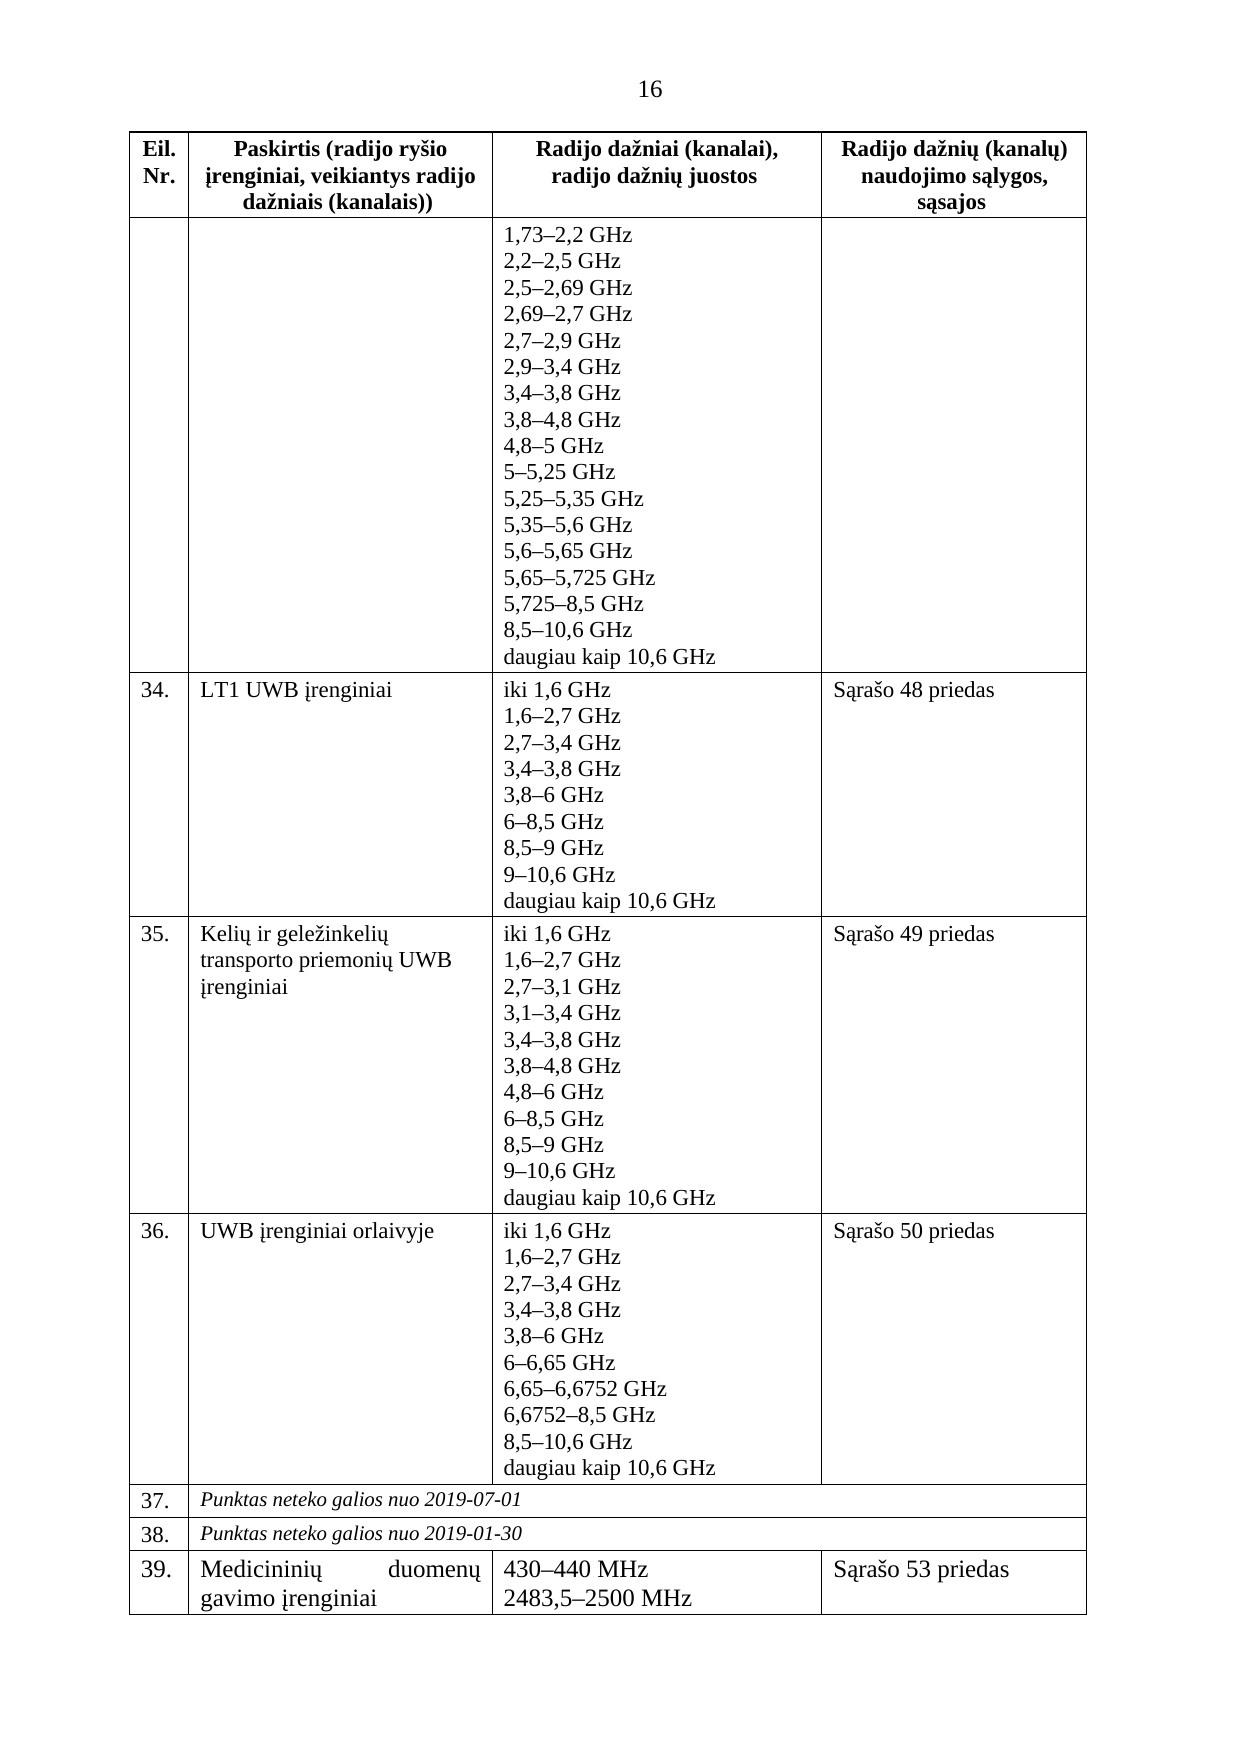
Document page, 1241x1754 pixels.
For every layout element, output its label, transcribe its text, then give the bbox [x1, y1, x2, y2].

table_cell Sąrašo 49 priedas [822, 917, 1086, 1213]
table_header Eil. Nr. [130, 133, 188, 217]
table_cell 35. [130, 917, 188, 1213]
table_cell Sąrašo 53 priedas [822, 1551, 1086, 1614]
table_cell [822, 218, 1086, 672]
table_cell [130, 218, 188, 672]
table_cell 34. [130, 673, 188, 916]
table_cell Sąrašo 48 priedas [822, 673, 1086, 916]
table_cell iki 1,6 GHz 1,6–2,7 GHz 2,7–3,1 GHz 3,1–3,4 GHz 3,4–3,8 GHz 3,8–4,8 GHz 4,8–6 GHz 6–8,5 GHz 8,5–9 GHz 9–10,6 GHz daugiau kaip 10,6 GHz [493, 917, 821, 1213]
table_cell 39. [130, 1551, 188, 1614]
table_cell 36. [130, 1214, 188, 1483]
table_cell 430–440 MHz 2483,5–2500 MHz [493, 1551, 821, 1614]
table_cell Kelių ir geležinkelių transporto priemonių UWB įrenginiai [189, 917, 492, 1213]
table_header Radijo dažniai (kanalai), radijo dažnių juostos [493, 133, 821, 217]
table_header Paskirtis (radijo ryšio įrenginiai, veikiantys radijo dažniais (kanalais)) [189, 133, 492, 217]
table_cell 38. [130, 1518, 188, 1550]
table_cell Punktas neteko galios nuo 2019-07-01 [189, 1485, 1086, 1517]
table_cell [189, 218, 492, 672]
table_cell iki 1,6 GHz 1,6–2,7 GHz 2,7–3,4 GHz 3,4–3,8 GHz 3,8–6 GHz 6–8,5 GHz 8,5–9 GHz 9–10,6 GHz daugiau kaip 10,6 GHz [493, 673, 821, 916]
table_cell UWB įrenginiai orlaivyje [189, 1214, 492, 1483]
table_header Radijo dažnių (kanalų) naudojimo sąlygos, sąsajos [822, 133, 1086, 217]
table_cell 37. [130, 1485, 188, 1517]
table_cell 1,73–2,2 GHz 2,2–2,5 GHz 2,5–2,69 GHz 2,69–2,7 GHz 2,7–2,9 GHz 2,9–3,4 GHz 3,4–3,8 GHz 3,8–4,8 GHz 4,8–5 GHz 5–5,25 GHz 5,25–5,35 GHz 5,35–5,6 GHz 5,6–5,65 GHz 5,65–5,725 GHz 5,725–8,5 GHz 8,5–10,6 GHz daugiau kaip 10,6 GHz [493, 218, 821, 672]
table_cell Punktas neteko galios nuo 2019-01-30 [189, 1518, 1086, 1550]
table_cell iki 1,6 GHz 1,6–2,7 GHz 2,7–3,4 GHz 3,4–3,8 GHz 3,8–6 GHz 6–6,65 GHz 6,65–6,6752 GHz 6,6752–8,5 GHz 8,5–10,6 GHz daugiau kaip 10,6 GHz [493, 1214, 821, 1483]
table_cell Sąrašo 50 priedas [822, 1214, 1086, 1483]
table_cell Medicininių duomenų gavimo įrenginiai [189, 1551, 492, 1614]
table_cell LT1 UWB įrenginiai [189, 673, 492, 916]
